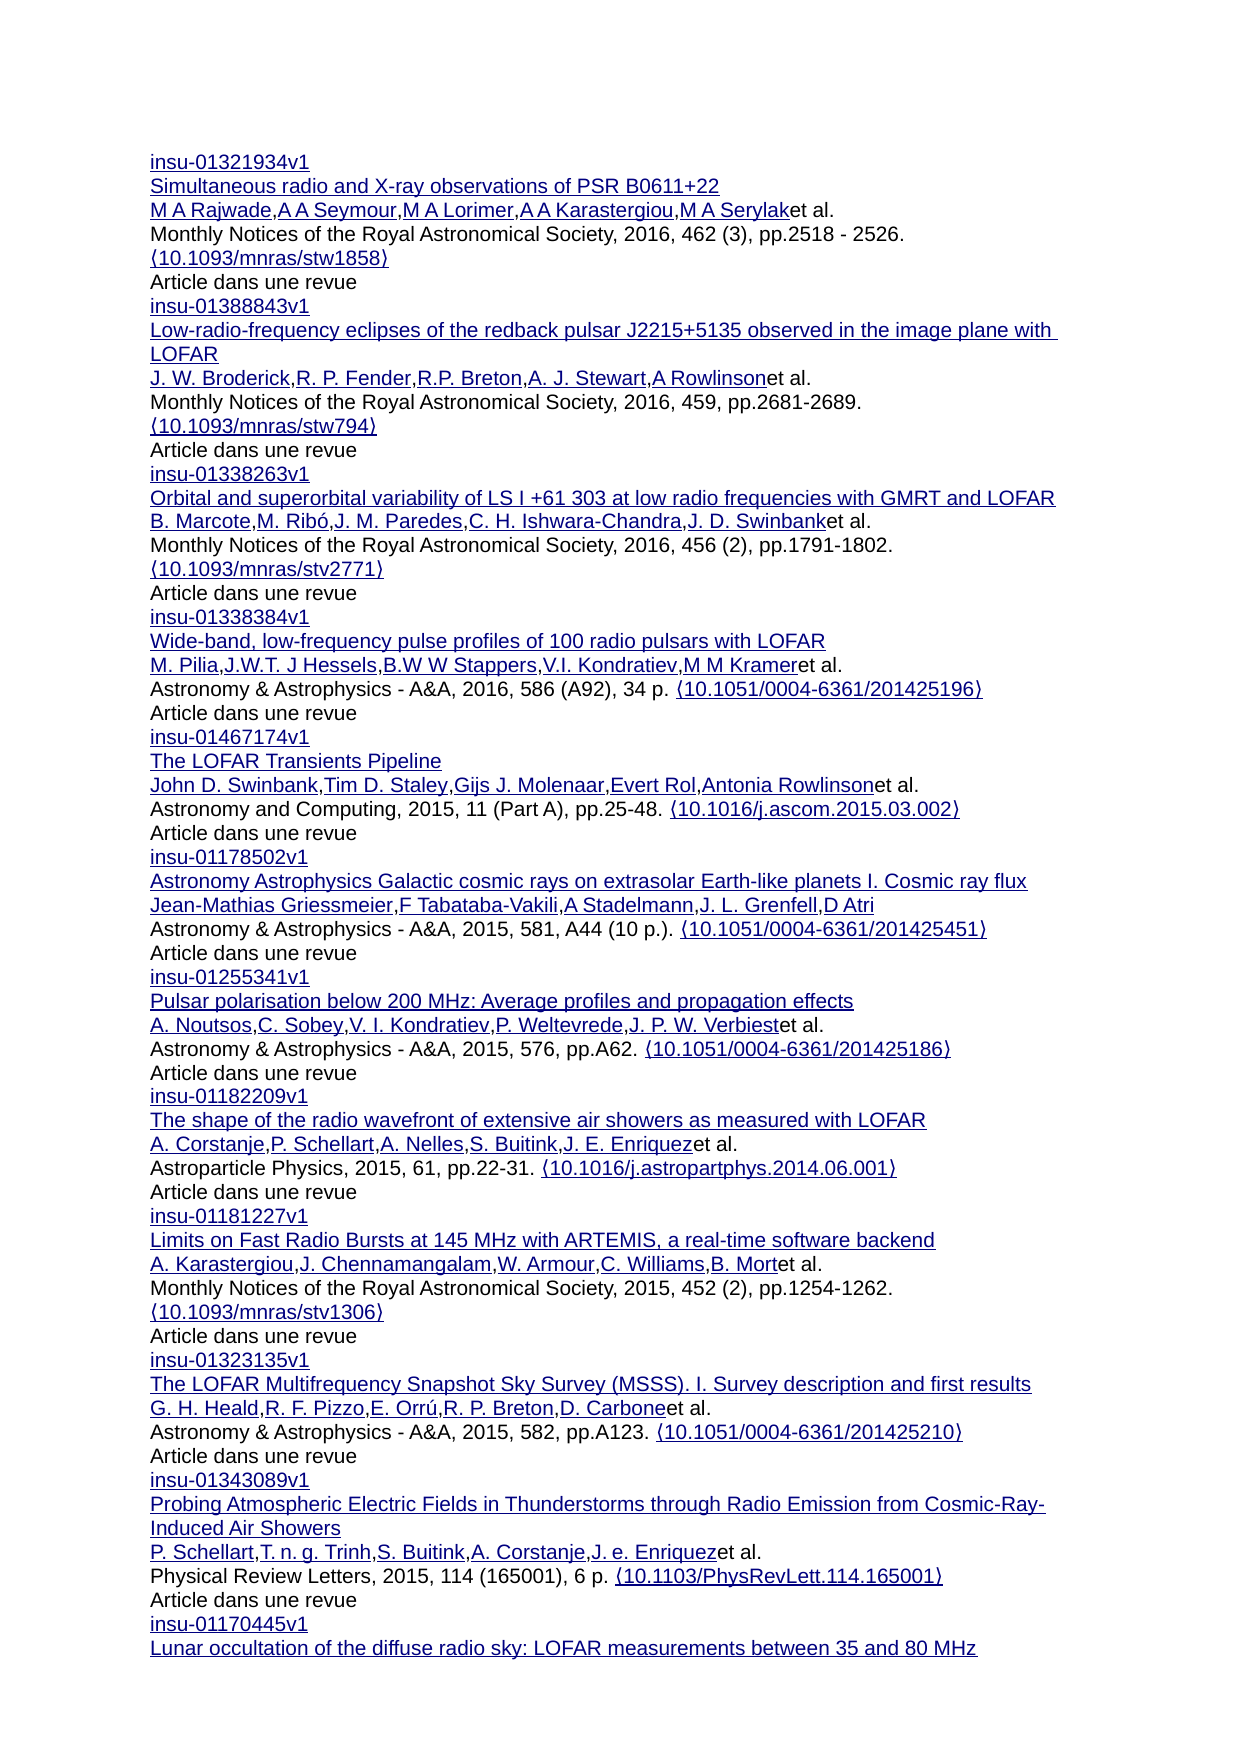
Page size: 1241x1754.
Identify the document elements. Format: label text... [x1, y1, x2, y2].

table_cell Simultaneous radio and X-ray observations of PSR B0611+22 M A Rajwade,A A Seymour,M A Lorimer,A A Karastergiou,M A Serylaket al. Monthly Notices of the Royal Astronomical Society, 2016, 462 (3), pp.2518 - 2526. ⟨10.1093/mnras/stw1858⟩ Article dans une revue insu-01388843v1 [150, 174, 1090, 318]
table_cell Wide-band, low-frequency pulse profiles of 100 radio pulsars with LOFAR M. Pilia,J.W.T. J Hessels,B.W W Stappers,V.I. Kondratiev,M M Krameret al. Astronomy & Astrophysics - A&A, 2016, 586 (A92), 34 p. ⟨10.1051/0004-6361/201425196⟩ Article dans une revue insu-01467174v1 [150, 629, 1090, 749]
table_cell Limits on Fast Radio Bursts at 145 MHz with ARTEMIS, a real-time software backend A. Karastergiou,J. Chennamangalam,W. Armour,C. Williams,B. Mortet al. Monthly Notices of the Royal Astronomical Society, 2015, 452 (2), pp.1254-1262. ⟨10.1093/mnras/stv1306⟩ Article dans une revue insu-01323135v1 [150, 1228, 1090, 1372]
table_cell The LOFAR Multifrequency Snapshot Sky Survey (MSSS). I. Survey description and first results G. H. Heald,R. F. Pizzo,E. Orrú,R. P. Breton,D. Carboneet al. Astronomy & Astrophysics - A&A, 2015, 582, pp.A123. ⟨10.1051/0004-6361/201425210⟩ Article dans une revue insu-01343089v1 [150, 1372, 1090, 1492]
table_cell Orbital and superorbital variability of LS I +61 303 at low radio frequencies with GMRT and LOFAR B. Marcote,M. Ribó,J. M. Paredes,C. H. Ishwara-Chandra,J. D. Swinbanket al. Monthly Notices of the Royal Astronomical Society, 2016, 456 (2), pp.1791-1802. ⟨10.1093/mnras/stv2771⟩ Article dans une revue insu-01338384v1 [150, 485, 1090, 629]
table_cell Pulsar polarisation below 200 MHz: Average profiles and propagation effects A. Noutsos,C. Sobey,V. I. Kondratiev,P. Weltevrede,J. P. W. Verbiestet al. Astronomy & Astrophysics - A&A, 2015, 576, pp.A62. ⟨10.1051/0004-6361/201425186⟩ Article dans une revue insu-01182209v1 [150, 989, 1090, 1108]
table_cell Low-radio-frequency eclipses of the redback pulsar J2215+5135 observed in the image plane with LOFAR J. W. Broderick,R. P. Fender,R.P. Breton,A. J. Stewart,A Rowlinsonet al. Monthly Notices of the Royal Astronomical Society, 2016, 459, pp.2681-2689. ⟨10.1093/mnras/stw794⟩ Article dans une revue insu-01338263v1 [150, 318, 1090, 485]
table_cell The shape of the radio wavefront of extensive air showers as measured with LOFAR A. Corstanje,P. Schellart,A. Nelles,S. Buitink,J. E. Enriquezet al. Astroparticle Physics, 2015, 61, pp.22-31. ⟨10.1016/j.astropartphys.2014.06.001⟩ Article dans une revue insu-01181227v1 [150, 1108, 1090, 1228]
table_cell insu-01321934v1 [150, 150, 1090, 174]
table_cell Astronomy Astrophysics Galactic cosmic rays on extrasolar Earth-like planets I. Cosmic ray flux Jean-Mathias Griessmeier,F Tabataba-Vakili,A Stadelmann,J. L. Grenfell,D Atri Astronomy & Astrophysics - A&A, 2015, 581, A44 (10 p.). ⟨10.1051/0004-6361/201425451⟩ Article dans une revue insu-01255341v1 [150, 869, 1090, 988]
table_cell The LOFAR Transients Pipeline John D. Swinbank,Tim D. Staley,Gijs J. Molenaar,Evert Rol,Antonia Rowlinsonet al. Astronomy and Computing, 2015, 11 (Part A), pp.25-48. ⟨10.1016/j.ascom.2015.03.002⟩ Article dans une revue insu-01178502v1 [150, 749, 1090, 869]
table_cell Lunar occultation of the diffuse radio sky: LOFAR measurements between 35 and 80 MHz [150, 1635, 1090, 1659]
table_cell Probing Atmospheric Electric Fields in Thunderstorms through Radio Emission from Cosmic-Ray-Induced Air Showers P. Schellart,T. n. g. Trinh,S. Buitink,A. Corstanje,J. e. Enriquezet al. Physical Review Letters, 2015, 114 (165001), 6 p. ⟨10.1103/PhysRevLett.114.165001⟩ Article dans une revue insu-01170445v1 [150, 1492, 1090, 1635]
